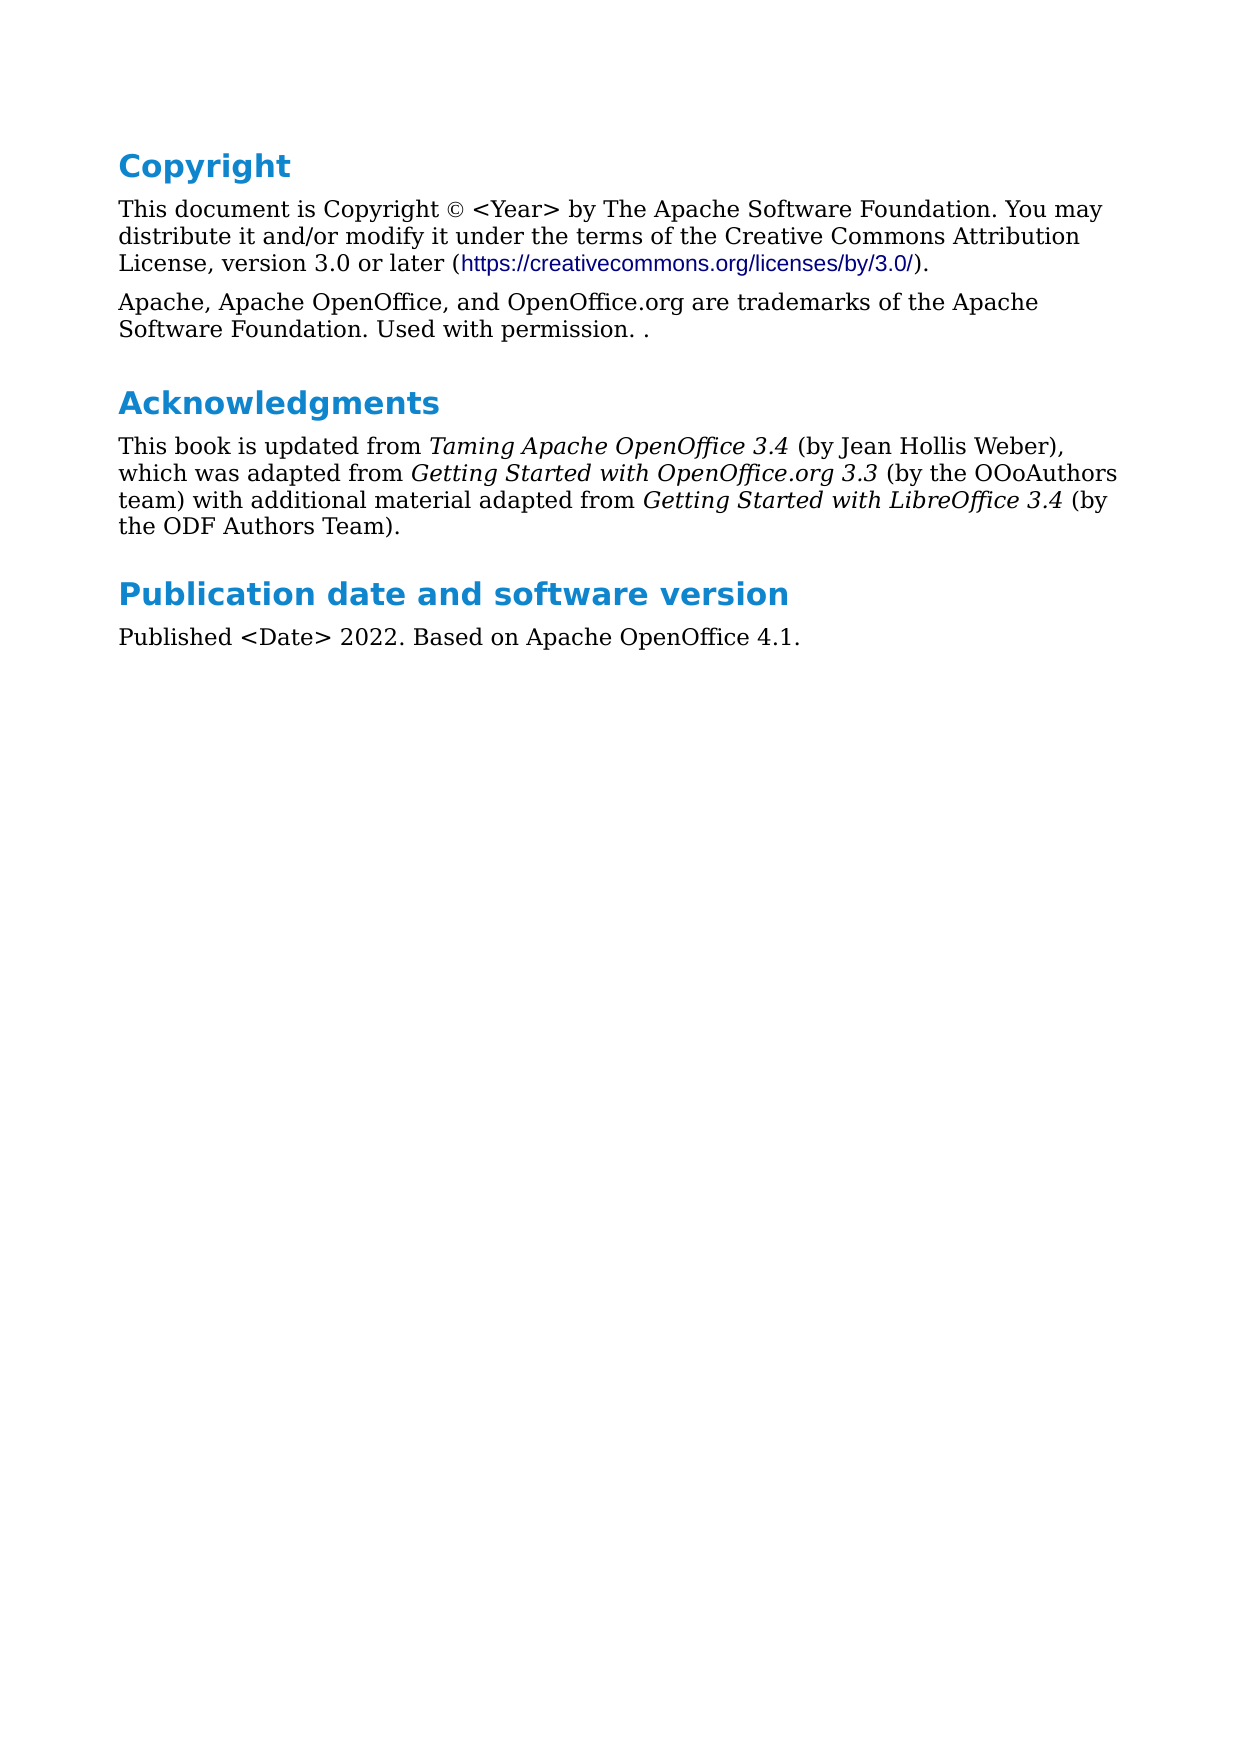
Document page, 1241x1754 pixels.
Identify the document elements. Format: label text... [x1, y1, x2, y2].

text This book is updated from Taming Apache OpenOffice 3.4 (by Jean Hollis Weber), which was adapted from Getting Started with OpenOffice.org 3.3 (by the OOoAuthors team) with additional material adapted from Getting Started with LibreOffice 3.4 (by the ODF Authors Team). [118, 433, 1122, 540]
text Copyright [118, 148, 1122, 184]
text Acknowledgments [118, 385, 1122, 421]
text Published <Date> 2022. Based on Apache OpenOffice 4.1. [118, 624, 1122, 651]
text This document is Copyright © <Year> by The Apache Software Foundation. You may distribute it and/or modify it under the terms of the Creative Commons Attribution License, version 3.0 or later (https://creativecommons.org/licenses/by/3.0/). [118, 196, 1122, 277]
text Publication date and software version [118, 576, 1122, 612]
text Apache, Apache OpenOffice, and OpenOffice.org are trademarks of the Apache Software Foundation. Used with permission. . [118, 289, 1122, 343]
